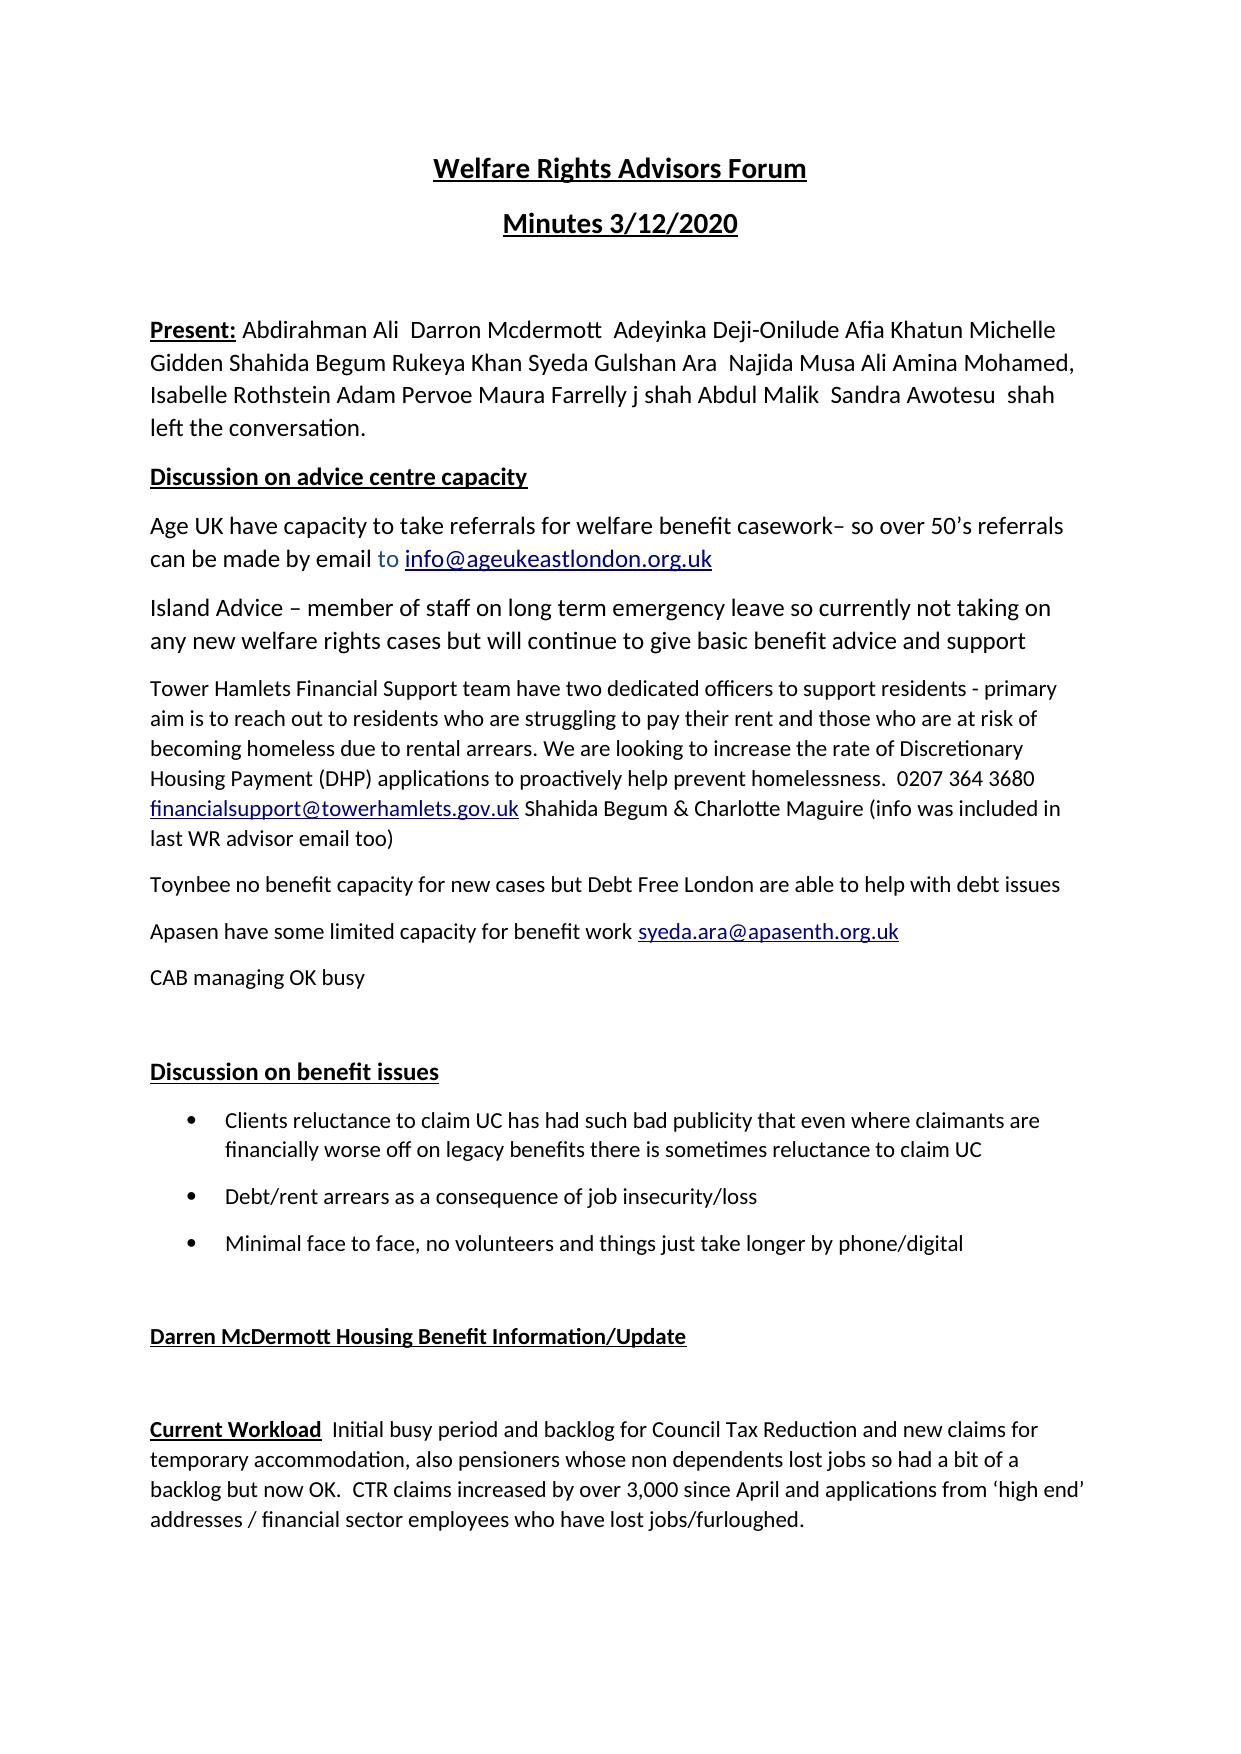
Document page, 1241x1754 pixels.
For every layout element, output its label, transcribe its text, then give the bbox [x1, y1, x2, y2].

list Debt/rent arrears as a consequence of job insecurity/loss [187, 1182, 1090, 1210]
text CAB managing OK busy [150, 963, 1090, 991]
text Discussion on advice centre capacity [150, 461, 1090, 492]
list Minimal face to face, no volunteers and things just take longer by phone/digital [187, 1229, 1090, 1257]
text Current Workload Initial busy period and backlog for Council Tax Reduction and new claims for temporary accommodation, also pensioners whose non dependents lost jobs so had a bit of a backlog but now OK. CTR claims increased by over 3,000 since April and applications from ‘high end’ addresses / financial sector employees who have lost jobs/furloughed. [150, 1415, 1090, 1533]
text Age UK have capacity to take referrals for welfare benefit casework– so over 50’s referrals can be made by email to info@ageukeastlondon.org.uk [150, 510, 1090, 573]
text Discussion on benefit issues [150, 1056, 1090, 1087]
text Minutes 3/12/2020 [150, 205, 1090, 240]
text Toynbee no benefit capacity for new cases but Debt Free London are able to help with debt issues [150, 870, 1090, 898]
text Present: Abdirahman Ali Darron Mcdermott Adeyinka Deji-Onilude Afia Khatun Michelle Gidden Shahida Begum Rukeya Khan Syeda Gulshan Ara Najida Musa Ali Amina Mohamed, Isabelle Rothstein Adam Pervoe Maura Farrelly j shah Abdul Malik Sandra Awotesu shah left the conversation. [150, 314, 1090, 442]
list Clients reluctance to claim UC has had such bad publicity that even where claimants are financially worse off on legacy benefits there is sometimes reluctance to claim UC [187, 1106, 1090, 1164]
text Welfare Rights Advisors Forum [150, 150, 1090, 186]
text Tower Hamlets Financial Support team have two dedicated officers to support residents - primary aim is to reach out to residents who are struggling to pay their rent and those who are at risk of becoming homeless due to rental arrears. We are looking to increase the rate of Discretionary Housing Payment (DHP) applications to proactively help prevent homelessness. 0207 364 3680 financialsupport@towerhamlets.gov.uk Shahida Begum & Charlotte Maguire (info was included in last WR advisor email too) [150, 674, 1090, 852]
text Darren McDermott Housing Benefit Information/Update [150, 1322, 1090, 1350]
text Apasen have some limited capacity for benefit work syeda.ara@apasenth.org.uk [150, 917, 1090, 945]
text Island Advice – member of staff on long term emergency leave so currently not taking on any new welfare rights cases but will continue to give basic benefit advice and support [150, 592, 1090, 655]
